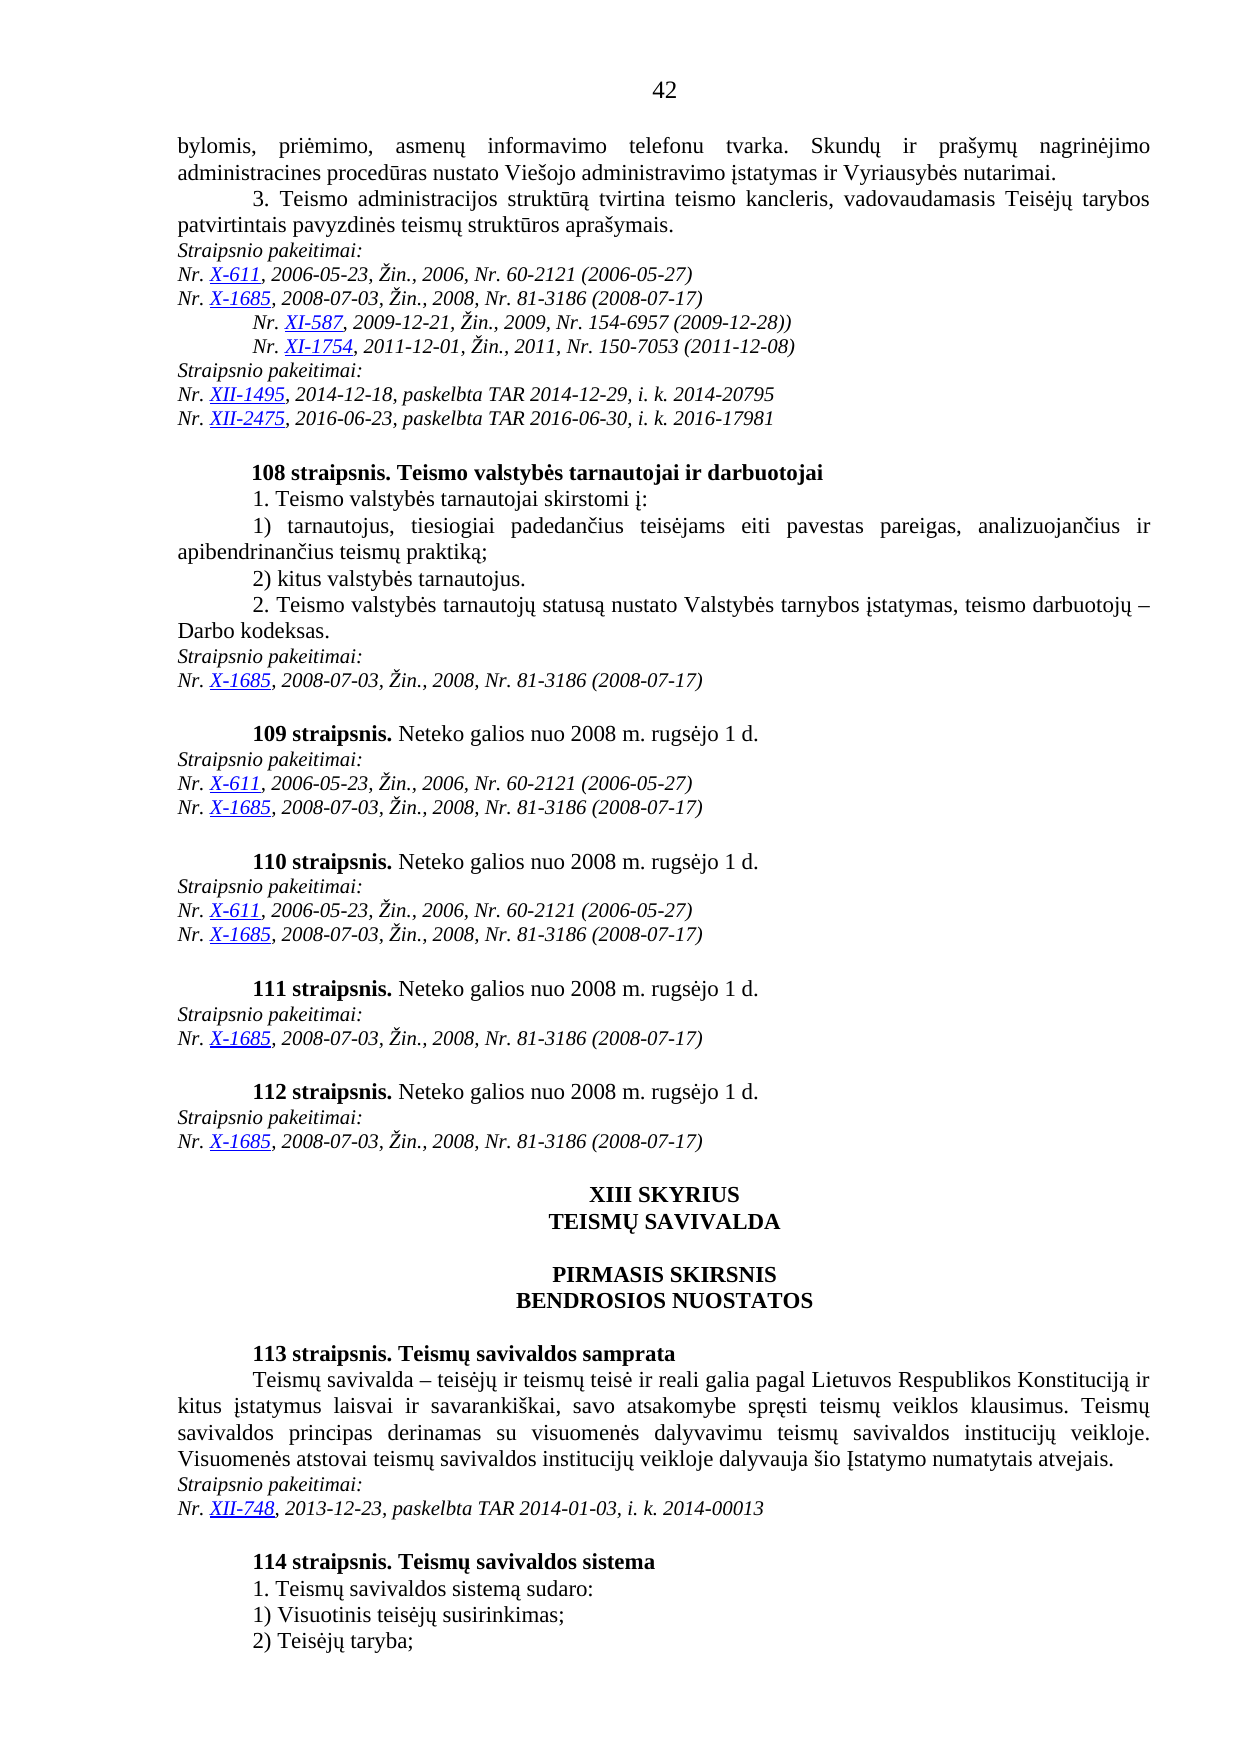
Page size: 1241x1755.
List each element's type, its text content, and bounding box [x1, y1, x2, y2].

text 1) Visuotinis teisėjų susirinkimas; [177, 1601, 1152, 1627]
text 3. Teismo administracijos struktūrą tvirtina teismo kancleris, vadovaudamasis Teisėjų tarybos patvirtintais pavyzdinės teismų struktūros aprašymais. [177, 185, 1152, 238]
text Nr. X-1685, 2008-07-03, Žin., 2008, Nr. 81-3186 (2008-07-17) [177, 668, 1152, 692]
text Straipsnio pakeitimai: [177, 358, 1152, 382]
text Nr. XII-1495, 2014-12-18, paskelbta TAR 2014-12-29, i. k. 2014-20795 [177, 382, 1152, 406]
text Nr. X-1685, 2008-07-03, Žin., 2008, Nr. 81-3186 (2008-07-17) [177, 1129, 1152, 1153]
text Straipsnio pakeitimai: [177, 644, 1152, 668]
text Nr. XI-587, 2009-12-21, Žin., 2009, Nr. 154-6957 (2009-12-28)) [177, 310, 1152, 334]
text TEISMŲ SAVIVALDA [177, 1208, 1152, 1234]
text 110 straipsnis. Neteko galios nuo 2008 m. rugsėjo 1 d. [177, 848, 1152, 874]
text Nr. X-1685, 2008-07-03, Žin., 2008, Nr. 81-3186 (2008-07-17) [177, 1026, 1152, 1049]
text 112 straipsnis. Neteko galios nuo 2008 m. rugsėjo 1 d. [177, 1078, 1152, 1105]
text Nr. X-1685, 2008-07-03, Žin., 2008, Nr. 81-3186 (2008-07-17) [177, 922, 1152, 946]
text Straipsnio pakeitimai: [177, 238, 1152, 262]
text 2) Teisėjų taryba; [177, 1627, 1152, 1654]
text 111 straipsnis. Neteko galios nuo 2008 m. rugsėjo 1 d. [177, 975, 1152, 1001]
text PIRMASIS SKIRSNIS [177, 1261, 1152, 1287]
text 2. Teismo valstybės tarnautojų statusą nustato Valstybės tarnybos įstatymas, teismo darbuotojų – Darbo kodeksas. [177, 591, 1152, 644]
text Nr. X-611, 2006-05-23, Žin., 2006, Nr. 60-2121 (2006-05-27) [177, 898, 1152, 922]
text 108 straipsnis. Teismo valstybės tarnautojai ir darbuotojai [251, 459, 1152, 486]
text 2) kitus valstybės tarnautojus. [177, 564, 1152, 591]
text Straipsnio pakeitimai: [177, 1471, 1152, 1496]
text bylomis, priėmimo, asmenų informavimo telefonu tvarka. Skundų ir prašymų nagrinėjimo administracines procedūras nustato Viešojo administravimo įstatymas ir Vyriausybės nutarimai. [177, 132, 1152, 185]
text Teismų savivalda – teisėjų ir teismų teisė ir reali galia pagal Lietuvos Respublikos Konstituciją ir kitus įstatymus laisvai ir savarankiškai, savo atsakomybe spręsti teismų veiklos klausimus. Teismų savivaldos principas derinamas su visuomenės dalyvavimu teismų savivaldos institucijų veikloje. Visuomenės atstovai teismų savivaldos institucijų veikloje dalyvauja šio Įstatymo numatytais atvejais. [177, 1366, 1152, 1471]
text Nr. XII-748, 2013-12-23, paskelbta TAR 2014-01-03, i. k. 2014-00013 [177, 1496, 1152, 1519]
text BENDROSIOS NUOSTATOS [177, 1287, 1152, 1313]
text XIII SKYRIUS [177, 1182, 1152, 1208]
text Straipsnio pakeitimai: [177, 1001, 1152, 1026]
text Nr. X-611, 2006-05-23, Žin., 2006, Nr. 60-2121 (2006-05-27) [177, 262, 1152, 286]
text 1. Teismo valstybės tarnautojai skirstomi į: [177, 486, 1152, 512]
text 1. Teismų savivaldos sistemą sudaro: [177, 1575, 1152, 1601]
text 109 straipsnis. Neteko galios nuo 2008 m. rugsėjo 1 d. [177, 721, 1152, 747]
text 114 straipsnis. Teismų savivaldos sistema [177, 1548, 1152, 1575]
text 113 straipsnis. Teismų savivaldos samprata [177, 1340, 1152, 1366]
text Nr. XI-1754, 2011-12-01, Žin., 2011, Nr. 150-7053 (2011-12-08) [177, 334, 1152, 358]
text Straipsnio pakeitimai: [177, 874, 1152, 898]
text Straipsnio pakeitimai: [177, 1105, 1152, 1129]
text Nr. X-1685, 2008-07-03, Žin., 2008, Nr. 81-3186 (2008-07-17) [177, 286, 1152, 310]
text Straipsnio pakeitimai: [177, 747, 1152, 771]
text Nr. X-1685, 2008-07-03, Žin., 2008, Nr. 81-3186 (2008-07-17) [177, 795, 1152, 819]
text 1) tarnautojus, tiesiogiai padedančius teisėjams eiti pavestas pareigas, analizuojančius ir apibendrinančius teismų praktiką; [177, 512, 1152, 564]
text Nr. X-611, 2006-05-23, Žin., 2006, Nr. 60-2121 (2006-05-27) [177, 771, 1152, 795]
text Nr. XII-2475, 2016-06-23, paskelbta TAR 2016-06-30, i. k. 2016-17981 [177, 406, 1152, 430]
